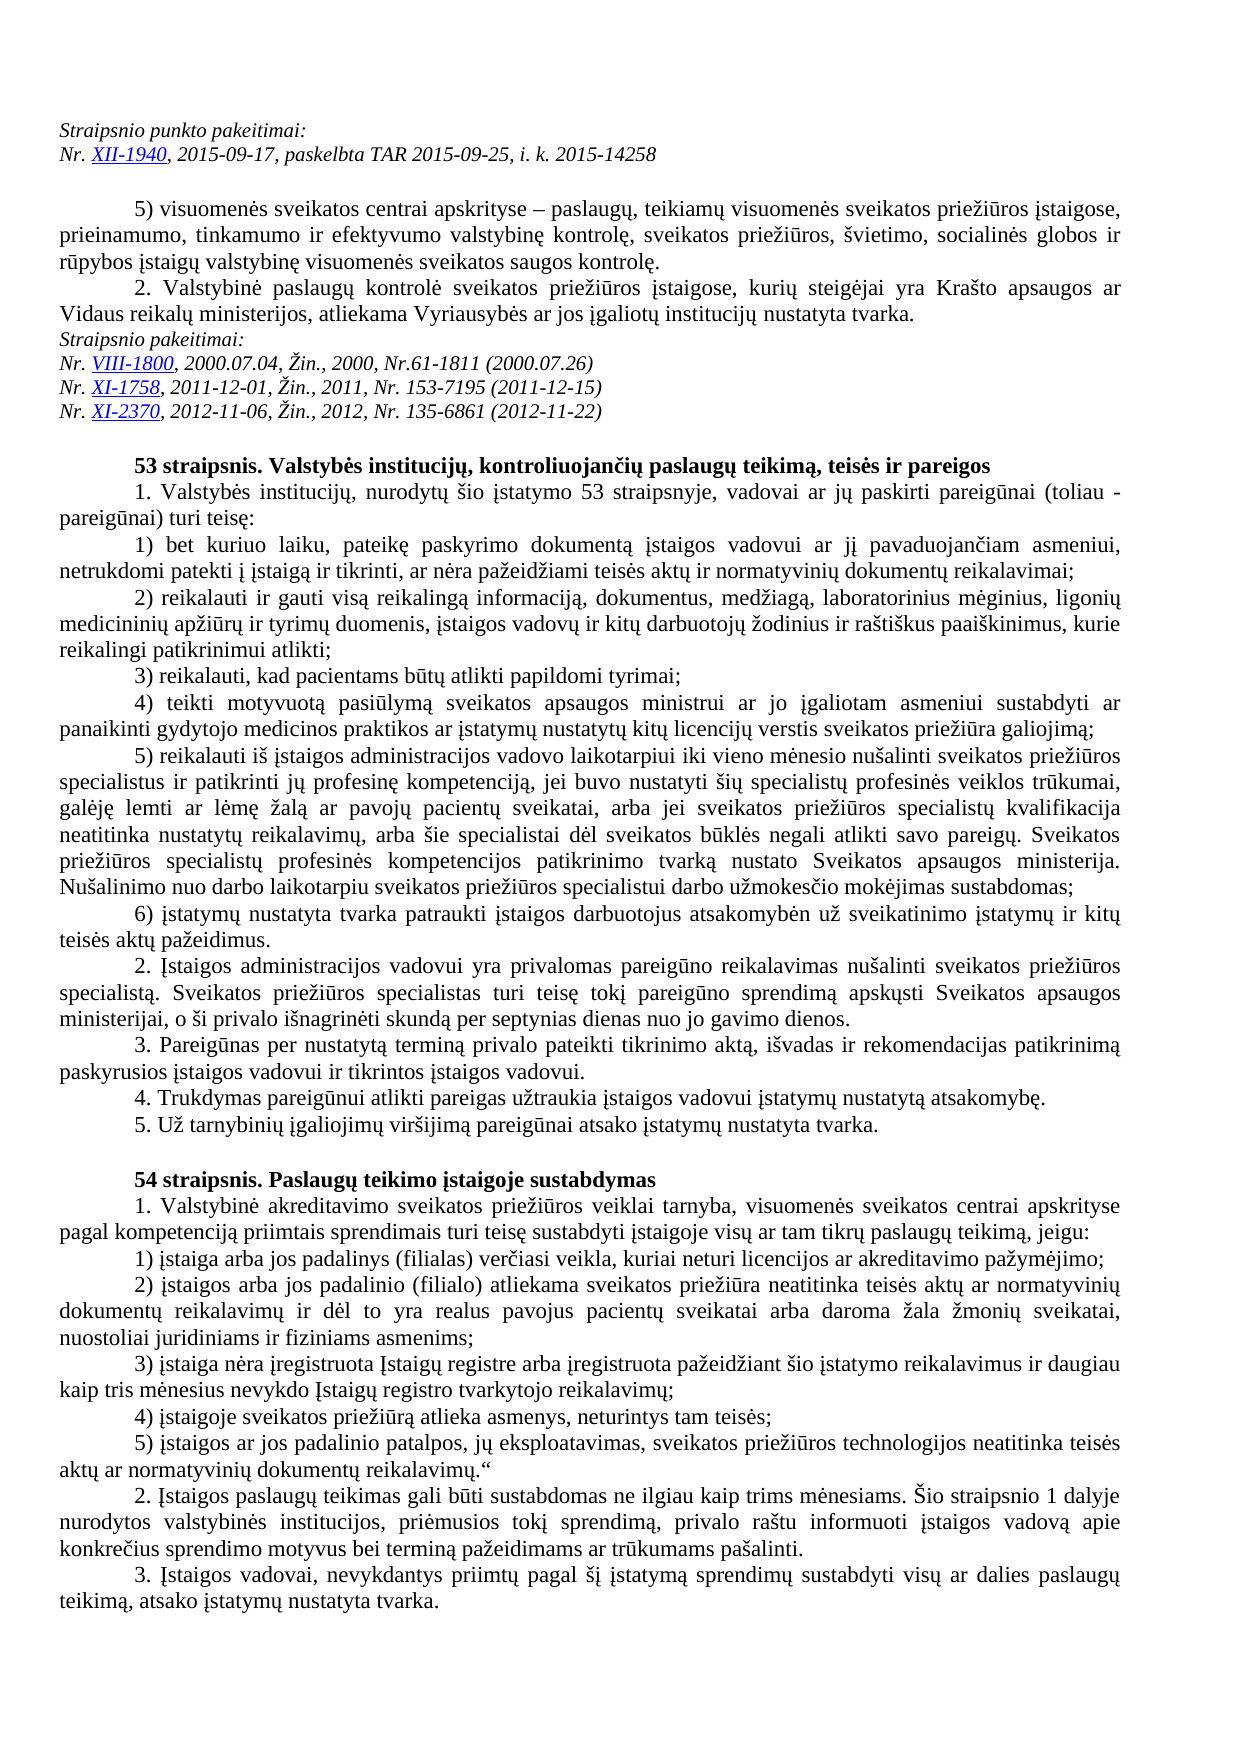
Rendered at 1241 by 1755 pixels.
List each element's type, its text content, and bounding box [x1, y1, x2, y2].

text 3) reikalauti, kad pacientams būtų atlikti papildomi tyrimai; [59, 663, 1122, 689]
text Straipsnio punkto pakeitimai: [59, 118, 1122, 142]
text 5) įstaigos ar jos padalinio patalpos, jų eksploatavimas, sveikatos priežiūros technologijos neatitinka teisės aktų ar normatyvinių dokumentų reikalavimų.“ [59, 1429, 1122, 1482]
text 1) bet kuriuo laiku, pateikę paskyrimo dokumentą įstaigos vadovui ar jį pavaduojančiam asmeniui, netrukdomi patekti į įstaigą ir tikrinti, ar nėra pažeidžiami teisės aktų ir normatyvinių dokumentų reikalavimai; [59, 531, 1122, 583]
text 2. Įstaigos paslaugų teikimas gali būti sustabdomas ne ilgiau kaip trims mėnesiams. Šio straipsnio 1 dalyje nurodytos valstybinės institucijos, priėmusios tokį sprendimą, privalo raštu informuoti įstaigos vadovą apie konkrečius sprendimo motyvus bei terminą pažeidimams ar trūkumams pašalinti. [59, 1482, 1122, 1561]
text Nr. XI-1758, 2011-12-01, Žin., 2011, Nr. 153-7195 (2011-12-15) [59, 375, 1122, 399]
text Nr. XI-2370, 2012-11-06, Žin., 2012, Nr. 135-6861 (2012-11-22) [59, 399, 1122, 423]
text 3) įstaiga nėra įregistruota Įstaigų registre arba įregistruota pažeidžiant šio įstatymo reikalavimus ir daugiau kaip tris mėnesius nevykdo Įstaigų registro tvarkytojo reikalavimų; [59, 1350, 1122, 1403]
text 53 straipsnis. Valstybės institucijų, kontroliuojančių paslaugų teikimą, teisės ir pareigos [134, 452, 1122, 478]
text 2. Valstybinė paslaugų kontrolė sveikatos priežiūros įstaigose, kurių steigėjai yra Krašto apsaugos ar Vidaus reikalų ministerijos, atliekama Vyriausybės ar jos įgaliotų institucijų nustatyta tvarka. [59, 274, 1122, 327]
text 54 straipsnis. Paslaugų teikimo įstaigoje sustabdymas [59, 1166, 1122, 1192]
text 1. Valstybinė akreditavimo sveikatos priežiūros veiklai tarnyba, visuomenės sveikatos centrai apskrityse pagal kompetenciją priimtais sprendimais turi teisę sustabdyti įstaigoje visų ar tam tikrų paslaugų teikimą, jeigu: [59, 1192, 1122, 1245]
text 4. Trukdymas pareigūnui atlikti pareigas užtraukia įstaigos vadovui įstatymų nustatytą atsakomybę. [59, 1084, 1122, 1111]
text 1. Valstybės institucijų, nurodytų šio įstatymo 53 straipsnyje, vadovai ar jų paskirti pareigūnai (toliau - pareigūnai) turi teisę: [59, 478, 1122, 531]
text Nr. XII-1940, 2015-09-17, paskelbta TAR 2015-09-25, i. k. 2015-14258 [59, 142, 1122, 166]
text 3. Pareigūnas per nustatytą terminą privalo pateikti tikrinimo aktą, išvadas ir rekomendacijas patikrinimą paskyrusios įstaigos vadovui ir tikrintos įstaigos vadovui. [59, 1032, 1122, 1084]
text 2) įstaigos arba jos padalinio (filialo) atliekama sveikatos priežiūra neatitinka teisės aktų ar normatyvinių dokumentų reikalavimų ir dėl to yra realus pavojus pacientų sveikatai arba daroma žala žmonių sveikatai, nuostoliai juridiniams ir fiziniams asmenims; [59, 1271, 1122, 1350]
text 1) įstaiga arba jos padalinys (filialas) verčiasi veikla, kuriai neturi licencijos ar akreditavimo pažymėjimo; [59, 1245, 1122, 1271]
text 5) reikalauti iš įstaigos administracijos vadovo laikotarpiui iki vieno mėnesio nušalinti sveikatos priežiūros specialistus ir patikrinti jų profesinę kompetenciją, jei buvo nustatyti šių specialistų profesinės veiklos trūkumai, galėję lemti ar lėmę žalą ar pavojų pacientų sveikatai, arba jei sveikatos priežiūros specialistų kvalifikacija neatitinka nustatytų reikalavimų, arba šie specialistai dėl sveikatos būklės negali atlikti savo pareigų. Sveikatos priežiūros specialistų profesinės kompetencijos patikrinimo tvarką nustato Sveikatos apsaugos ministerija. Nušalinimo nuo darbo laikotarpiu sveikatos priežiūros specialistui darbo užmokesčio mokėjimas sustabdomas; [59, 742, 1122, 900]
text 3. Įstaigos vadovai, nevykdantys priimtų pagal šį įstatymą sprendimų sustabdyti visų ar dalies paslaugų teikimą, atsako įstatymų nustatyta tvarka. [59, 1561, 1122, 1614]
text Nr. VIII-1800, 2000.07.04, Žin., 2000, Nr.61-1811 (2000.07.26) [59, 351, 1122, 375]
text 4) teikti motyvuotą pasiūlymą sveikatos apsaugos ministrui ar jo įgaliotam asmeniui sustabdyti ar panaikinti gydytojo medicinos praktikos ar įstatymų nustatytų kitų licencijų verstis sveikatos priežiūra galiojimą; [59, 689, 1122, 742]
text 5) visuomenės sveikatos centrai apskrityse – paslaugų, teikiamų visuomenės sveikatos priežiūros įstaigose, prieinamumo, tinkamumo ir efektyvumo valstybinę kontrolę, sveikatos priežiūros, švietimo, socialinės globos ir rūpybos įstaigų valstybinę visuomenės sveikatos saugos kontrolę. [59, 195, 1122, 274]
text 2) reikalauti ir gauti visą reikalingą informaciją, dokumentus, medžiagą, laboratorinius mėginius, ligonių medicininių apžiūrų ir tyrimų duomenis, įstaigos vadovų ir kitų darbuotojų žodinius ir raštiškus paaiškinimus, kurie reikalingi patikrinimui atlikti; [59, 583, 1122, 663]
text 2. Įstaigos administracijos vadovui yra privalomas pareigūno reikalavimas nušalinti sveikatos priežiūros specialistą. Sveikatos priežiūros specialistas turi teisę tokį pareigūno sprendimą apskųsti Sveikatos apsaugos ministerijai, o ši privalo išnagrinėti skundą per septynias dienas nuo jo gavimo dienos. [59, 952, 1122, 1032]
text 5. Už tarnybinių įgaliojimų viršijimą pareigūnai atsako įstatymų nustatyta tvarka. [59, 1111, 1122, 1137]
text 6) įstatymų nustatyta tvarka patraukti įstaigos darbuotojus atsakomybėn už sveikatinimo įstatymų ir kitų teisės aktų pažeidimus. [59, 900, 1122, 952]
text Straipsnio pakeitimai: [59, 327, 1122, 351]
text 4) įstaigoje sveikatos priežiūrą atlieka asmenys, neturintys tam teisės; [59, 1403, 1122, 1429]
